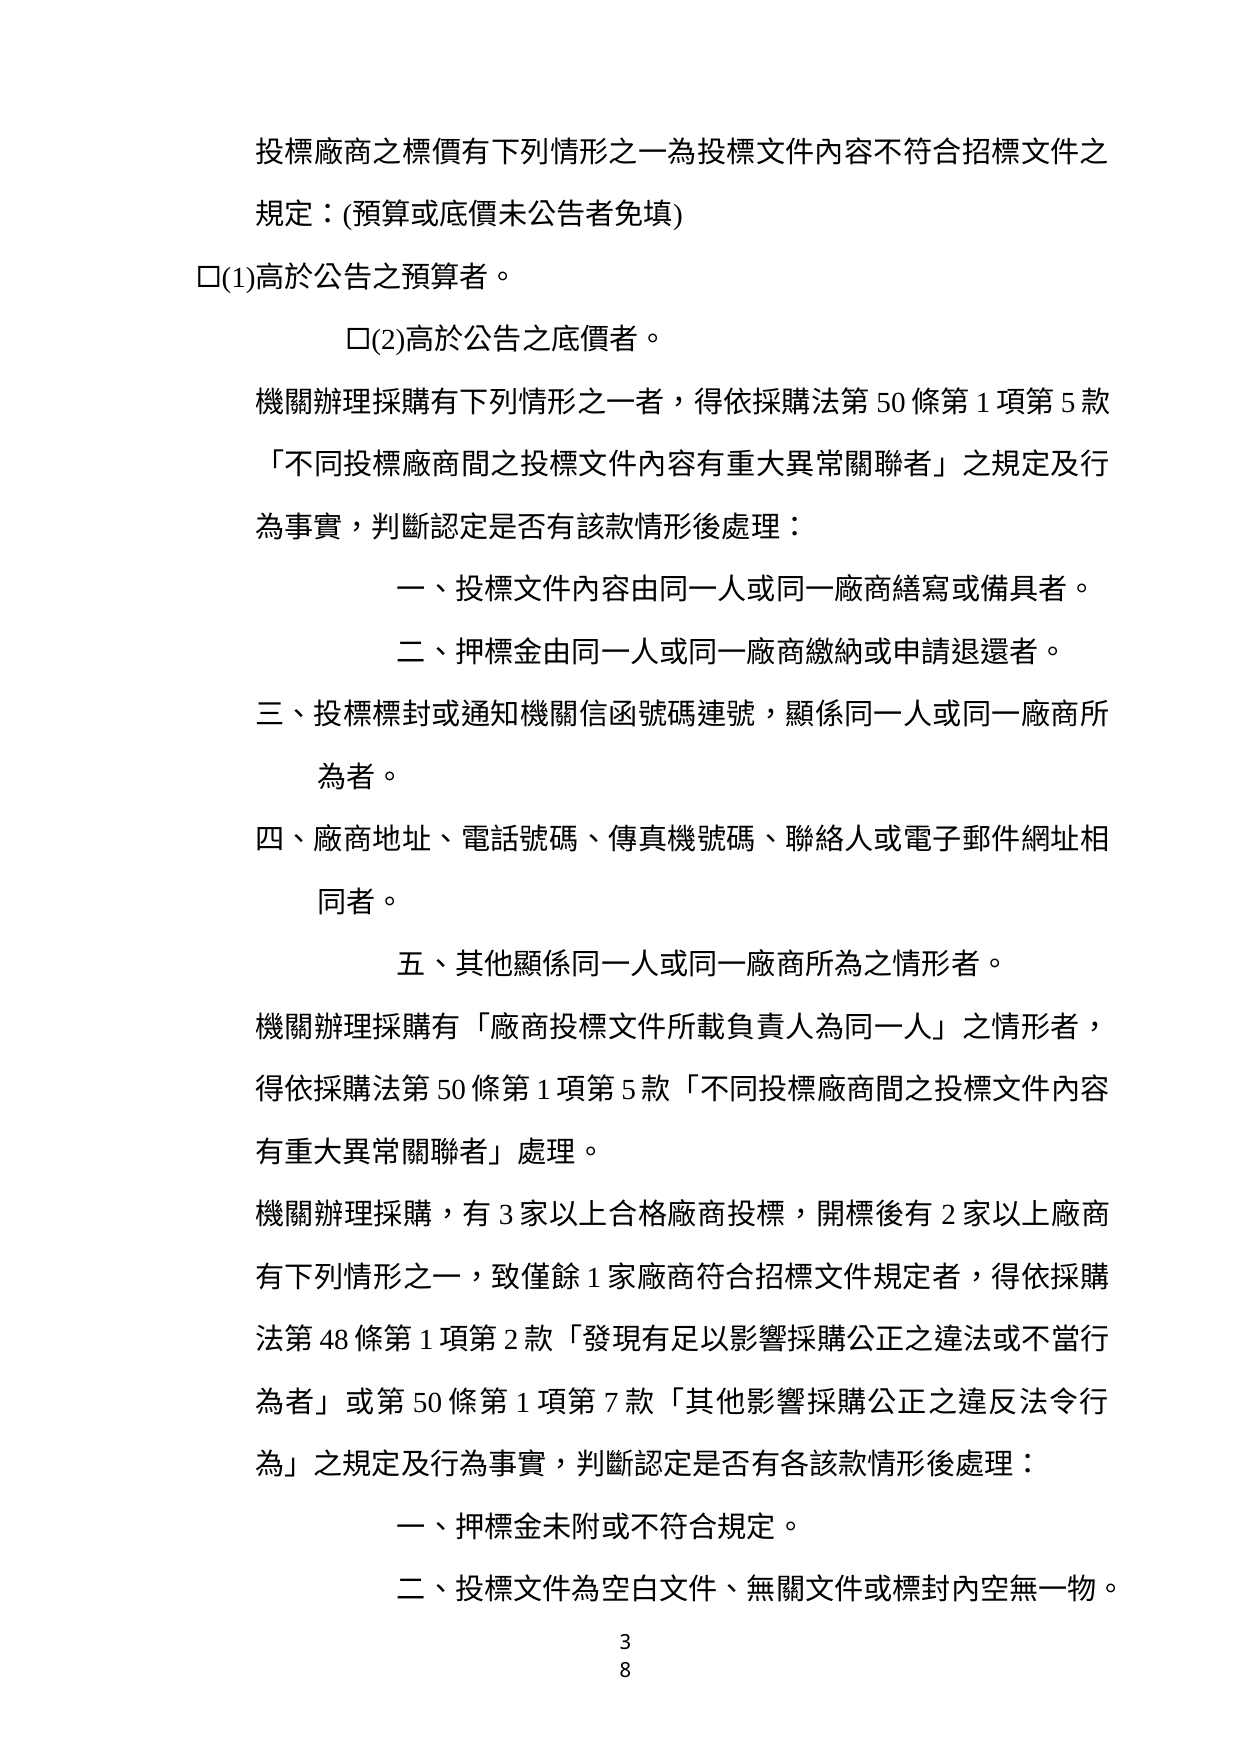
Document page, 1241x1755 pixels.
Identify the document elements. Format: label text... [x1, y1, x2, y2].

text 二、投標文件為空白文件、無關文件或標封內空無一物。 [397, 1545, 1110, 1608]
text 機關辦理採購有「廠商投標文件所載負責人為同一人」之情形者，得依採購法第50條第1項第5款「不同投標廠商間之投標文件內容有重大異常關聯者」處理。 [255, 983, 1110, 1170]
text 機關辦理採購，有3家以上合格廠商投標，開標後有2家以上廠商有下列情形之一，致僅餘1家廠商符合招標文件規定者，得依採購法第48條第1項第2款「發現有足以影響採購公正之違法或不當行為者」或第50條第1項第7款「其他影響採購公正之違反法令行為」之規定及行為事實，判斷認定是否有各該款情形後處理： [255, 1170, 1110, 1483]
text (2)高於公告之底價者。 [287, 295, 1110, 358]
text 投標廠商之標價有下列情形之一為投標文件內容不符合招標文件之規定：(預算或底價未公告者免填) [255, 108, 1110, 233]
text 一、投標文件內容由同一人或同一廠商繕寫或備具者。 [397, 545, 1110, 608]
text 一、押標金未附或不符合規定。 [397, 1483, 1110, 1545]
text 五、其他顯係同一人或同一廠商所為之情形者。 [397, 920, 1110, 983]
text (1)高於公告之預算者。 [130, 233, 1110, 295]
text 四、廠商地址、電話號碼、傳真機號碼、聯絡人或電子郵件網址相同者。 [255, 795, 1110, 920]
text 機關辦理採購有下列情形之一者，得依採購法第50條第1項第5款「不同投標廠商間之投標文件內容有重大異常關聯者」之規定及行為事實，判斷認定是否有該款情形後處理： [255, 358, 1110, 545]
text 二、押標金由同一人或同一廠商繳納或申請退還者。 [397, 608, 1110, 670]
text 三、投標標封或通知機關信函號碼連號，顯係同一人或同一廠商所為者。 [255, 670, 1110, 795]
